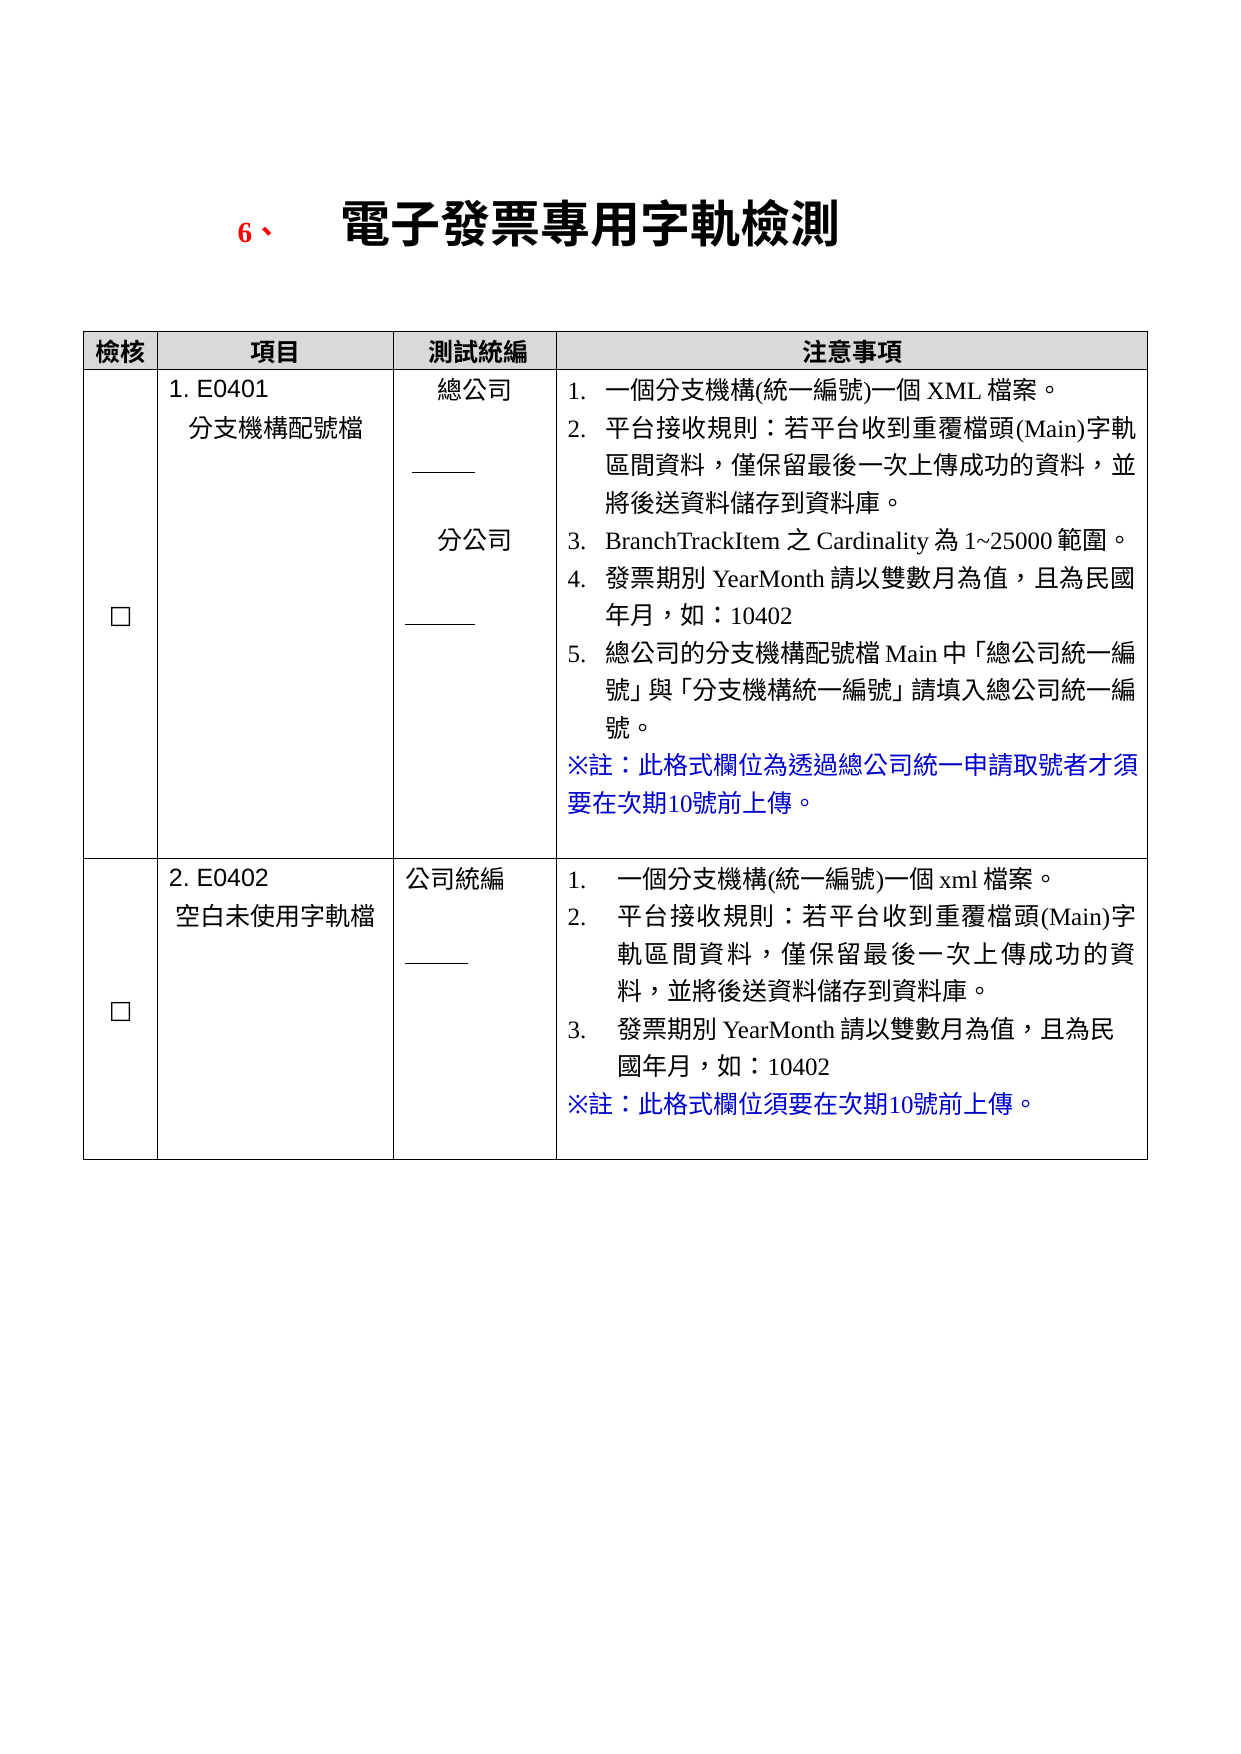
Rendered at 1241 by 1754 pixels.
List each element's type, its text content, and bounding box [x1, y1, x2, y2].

table_cell 2. E0402 空白未使用字軌檔 [158, 859, 393, 1159]
table_header 注意事項 [557, 332, 1147, 369]
table_header 檢核 [84, 332, 157, 369]
table_cell 總公司 分公司 [394, 370, 556, 858]
table_cell 一個分支機構(統一編號)一個xml檔案。 平台接收規則：若平台收到重覆檔頭(Main)字軌區間資料，僅保留最後一次上傳成功的資料，並將後送資料儲存到資料庫。 發票期別YearMonth請以雙數月為值，且為民國年月，如：10402 ※註：此格式欄位須要在次期10號前上傳。 [557, 859, 1147, 1159]
table_cell 1. E0401 分支機構配號檔 [158, 370, 393, 858]
table_cell □ [84, 370, 157, 858]
subtitle 電子發票專用字軌檢測 [237, 183, 1053, 258]
table_cell 公司統編 [394, 859, 556, 1159]
table_header 項目 [158, 332, 393, 369]
table_cell 一個分支機構(統一編號)一個XML檔案。 平台接收規則：若平台收到重覆檔頭(Main)字軌區間資料，僅保留最後一次上傳成功的資料，並將後送資料儲存到資料庫。 BranchTrackItem 之Cardinality為1~25000範圍。 發票期別YearMonth請以雙數月為值，且為民國年月，如：10402 總公司的分支機構配號檔Main中「總公司統一編號」與「分支機構統一編號」請填入總公司統一編號。 ※註：此格式欄位為透過總公司統一申請取號者才須要在次期10號前上傳。 [557, 370, 1147, 858]
table_cell □ [84, 859, 157, 1159]
table_header 測試統編 [394, 332, 556, 369]
